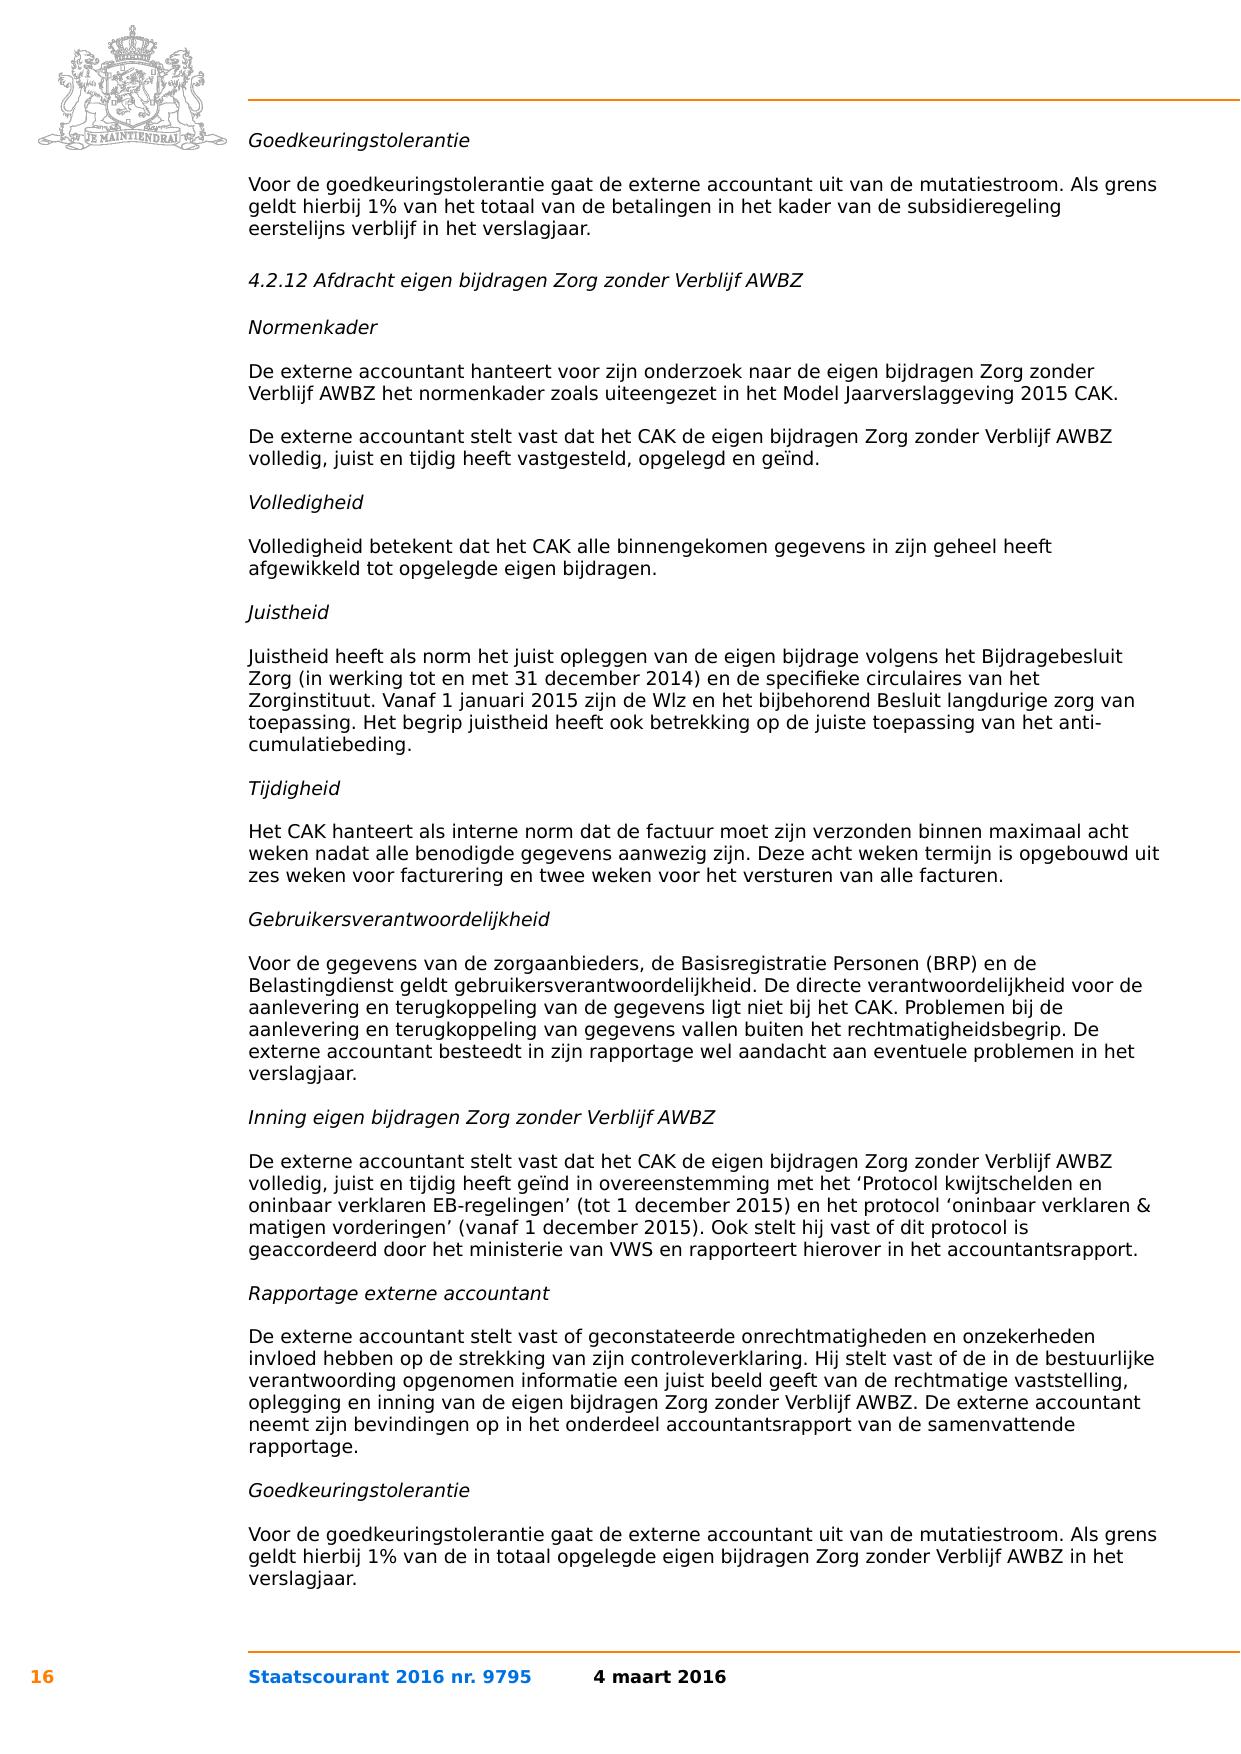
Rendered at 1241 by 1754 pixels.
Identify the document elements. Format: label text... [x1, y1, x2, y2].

text De externe accountant stelt vast dat het CAK de eigen bijdragen Zorg zonder Verblijf AWBZ volledig, juist en tijdig heeft vastgesteld, opgelegd en geïnd. [248, 426, 1163, 470]
picture [38, 25, 227, 150]
text De externe accountant stelt vast of geconstateerde onrechtmatigheden en onzekerheden invloed hebben op de strekking van zijn controleverklaring. Hij stelt vast of de in de bestuurlijke verantwoording opgenomen informatie een juist beeld geeft van de rechtmatige vaststelling, oplegging en inning van de eigen bijdragen Zorg zonder Verblijf AWBZ. De externe accountant neemt zijn bevindingen op in het onderdeel accountantsrapport van de samenvattende rapportage. [248, 1326, 1163, 1458]
subtitle Tijdigheid [248, 777, 1163, 799]
text De externe accountant stelt vast dat het CAK de eigen bijdragen Zorg zonder Verblijf AWBZ volledig, juist en tijdig heeft geïnd in overeenstemming met het ‘Protocol kwijtschelden en oninbaar verklaren EB-regelingen’ (tot 1 december 2015) en het protocol ‘oninbaar verklaren & matigen vorderingen’ (vanaf 1 december 2015). Ook stelt hij vast of dit protocol is geaccordeerd door het ministerie van VWS en rapporteert hierover in het accountantsrapport. [248, 1151, 1163, 1261]
subtitle Goedkeuringstolerantie [248, 1480, 1163, 1502]
subtitle 4.2.12 Afdracht eigen bijdragen Zorg zonder Verblijf AWBZ [248, 270, 1163, 292]
text De externe accountant hanteert voor zijn onderzoek naar de eigen bijdragen Zorg zonder Verblijf AWBZ het normenkader zoals uiteengezet in het Model Jaarverslaggeving 2015 CAK. [248, 361, 1163, 404]
subtitle Volledigheid [248, 492, 1163, 514]
subtitle Goedkeuringstolerantie [248, 130, 1163, 152]
text Juistheid heeft als norm het juist opleggen van de eigen bijdrage volgens het Bijdragebesluit Zorg (in werking tot en met 31 december 2014) en de specifieke circulaires van het Zorginstituut. Vanaf 1 januari 2015 zijn de Wlz en het bijbehorend Besluit langdurige zorg van toepassing. Het begrip juistheid heeft ook betrekking op de juiste toepassing van het anti-cumulatiebeding. [248, 646, 1163, 756]
subtitle Rapportage externe accountant [248, 1282, 1163, 1304]
subtitle Inning eigen bijdragen Zorg zonder Verblijf AWBZ [248, 1107, 1163, 1129]
text Het CAK hanteert als interne norm dat de factuur moet zijn verzonden binnen maximaal acht weken nadat alle benodigde gegevens aanwezig zijn. Deze acht weken termijn is opgebouwd uit zes weken voor facturering en twee weken voor het versturen van alle facturen. [248, 821, 1163, 887]
text Volledigheid betekent dat het CAK alle binnengekomen gegevens in zijn geheel heeft afgewikkeld tot opgelegde eigen bijdragen. [248, 536, 1163, 580]
subtitle Gebruikersverantwoordelijkheid [248, 909, 1163, 931]
text Voor de goedkeuringstolerantie gaat de externe accountant uit van de mutatiestroom. Als grens geldt hierbij 1% van het totaal van de betalingen in het kader van de subsidieregeling eerstelijns verblijf in het verslagjaar. [248, 174, 1163, 240]
text Voor de goedkeuringstolerantie gaat de externe accountant uit van de mutatiestroom. Als grens geldt hierbij 1% van de in totaal opgelegde eigen bijdragen Zorg zonder Verblijf AWBZ in het verslagjaar. [248, 1524, 1163, 1590]
subtitle Normenkader [248, 317, 1163, 339]
subtitle Juistheid [248, 602, 1163, 624]
text Voor de gegevens van de zorgaanbieders, de Basisregistratie Personen (BRP) en de Belastingdienst geldt gebruikersverantwoordelijkheid. De directe verantwoordelijkheid voor de aanlevering en terugkoppeling van de gegevens ligt niet bij het CAK. Problemen bij de aanlevering en terugkoppeling van gegevens vallen buiten het rechtmatigheidsbegrip. De externe accountant besteedt in zijn rapportage wel aandacht aan eventuele problemen in het verslagjaar. [248, 953, 1163, 1085]
